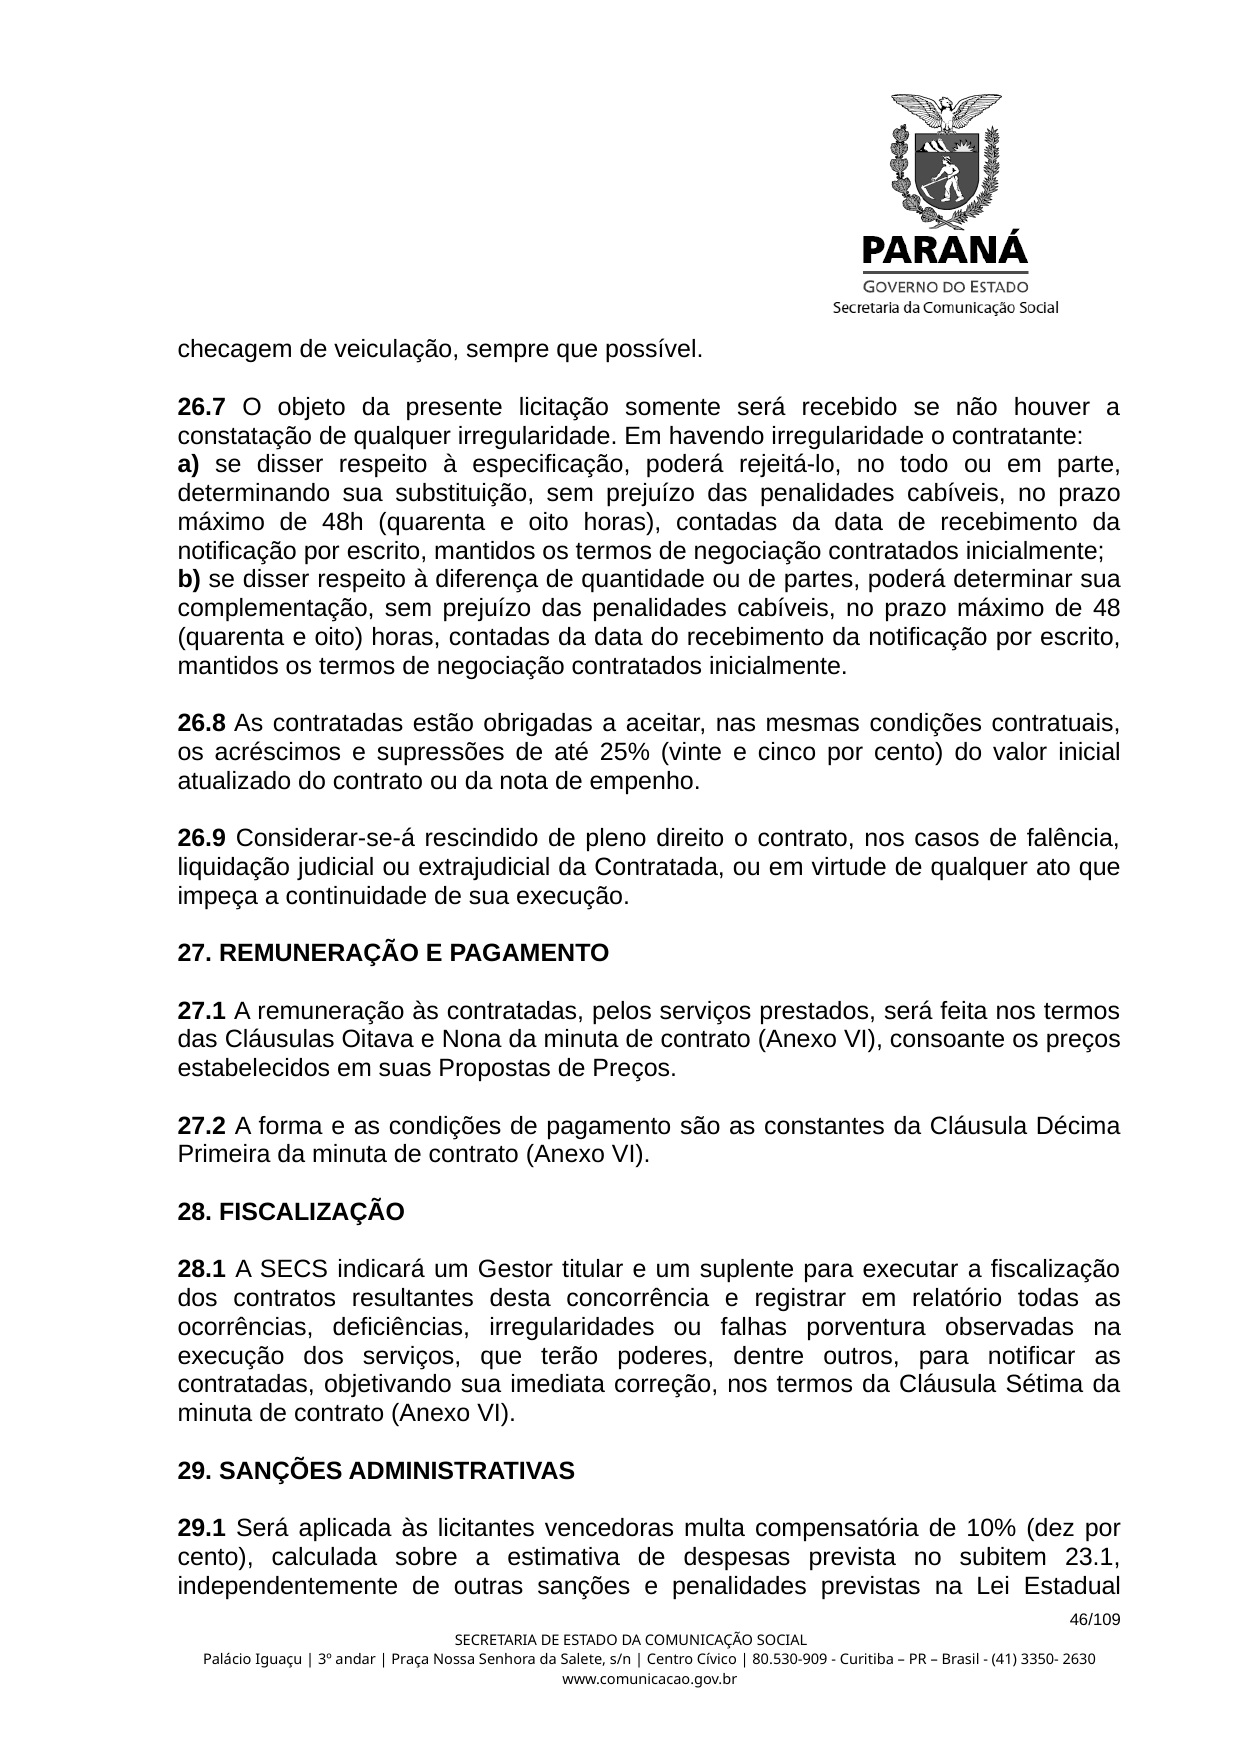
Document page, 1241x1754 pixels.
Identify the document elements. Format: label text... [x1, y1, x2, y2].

text 26.9 Considerar-se-á rescindido de pleno direito o contrato, nos casos de falência, liquidação judicial ou extrajudicial da Contratada, ou em virtude de qualquer ato que impeça a continuidade de sua execução. [177, 823, 1122, 909]
text 27. REMUNERAÇÃO E PAGAMENTO [177, 938, 1122, 967]
text 28. FISCALIZAÇÃO [177, 1197, 1122, 1226]
text 27.2 A forma e as condições de pagamento são as constantes da Cláusula Décima Primeira da minuta de contrato (Anexo VI). [177, 1111, 1122, 1168]
text 29.1 Será aplicada às licitantes vencedoras multa compensatória de 10% (dez por cento), calculada sobre a estimativa de despesas prevista no subitem 23.1, independentemente de outras sanções e penalidades previstas na Lei Estadual [177, 1513, 1122, 1599]
text 26.8 As contratadas estão obrigadas a aceitar, nas mesmas condições contratuais, os acréscimos e supressões de até 25% (vinte e cinco por cento) do valor inicial atualizado do contrato ou da nota de empenho. [177, 708, 1122, 794]
text b) se disser respeito à diferença de quantidade ou de partes, poderá determinar sua complementação, sem prejuízo das penalidades cabíveis, no prazo máximo de 48 (quarenta e oito) horas, contadas da data do recebimento da notificação por escrito, mantidos os termos de negociação contratados inicialmente. [177, 564, 1122, 679]
text 29. SANÇÕES ADMINISTRATIVAS [177, 1456, 1122, 1484]
text checagem de veiculação, sempre que possível. [177, 334, 1122, 363]
text 28.1 A SECS indicará um Gestor titular e um suplente para executar a fiscalização dos contratos resultantes desta concorrência e registrar em relatório todas as ocorrências, deficiências, irregularidades ou falhas porventura observadas na execução dos serviços, que terão poderes, dentre outros, para notificar as contratadas, objetivando sua imediata correção, nos termos da Cláusula Sétima da minuta de contrato (Anexo VI). [177, 1254, 1122, 1427]
text 27.1 A remuneração às contratadas, pelos serviços prestados, será feita nos termos das Cláusulas Oitava e Nona da minuta de contrato (Anexo VI), consoante os preços estabelecidos em suas Propostas de Preços. [177, 996, 1122, 1082]
text a) se disser respeito à especificação, poderá rejeitá-lo, no todo ou em parte, determinando sua substituição, sem prejuízo das penalidades cabíveis, no prazo máximo de 48h (quarenta e oito horas), contadas da data de recebimento da notificação por escrito, mantidos os termos de negociação contratados inicialmente; [177, 449, 1122, 564]
text 26.7 O objeto da presente licitação somente será recebido se não houver a constatação de qualquer irregularidade. Em havendo irregularidade o contratante: [177, 392, 1122, 449]
